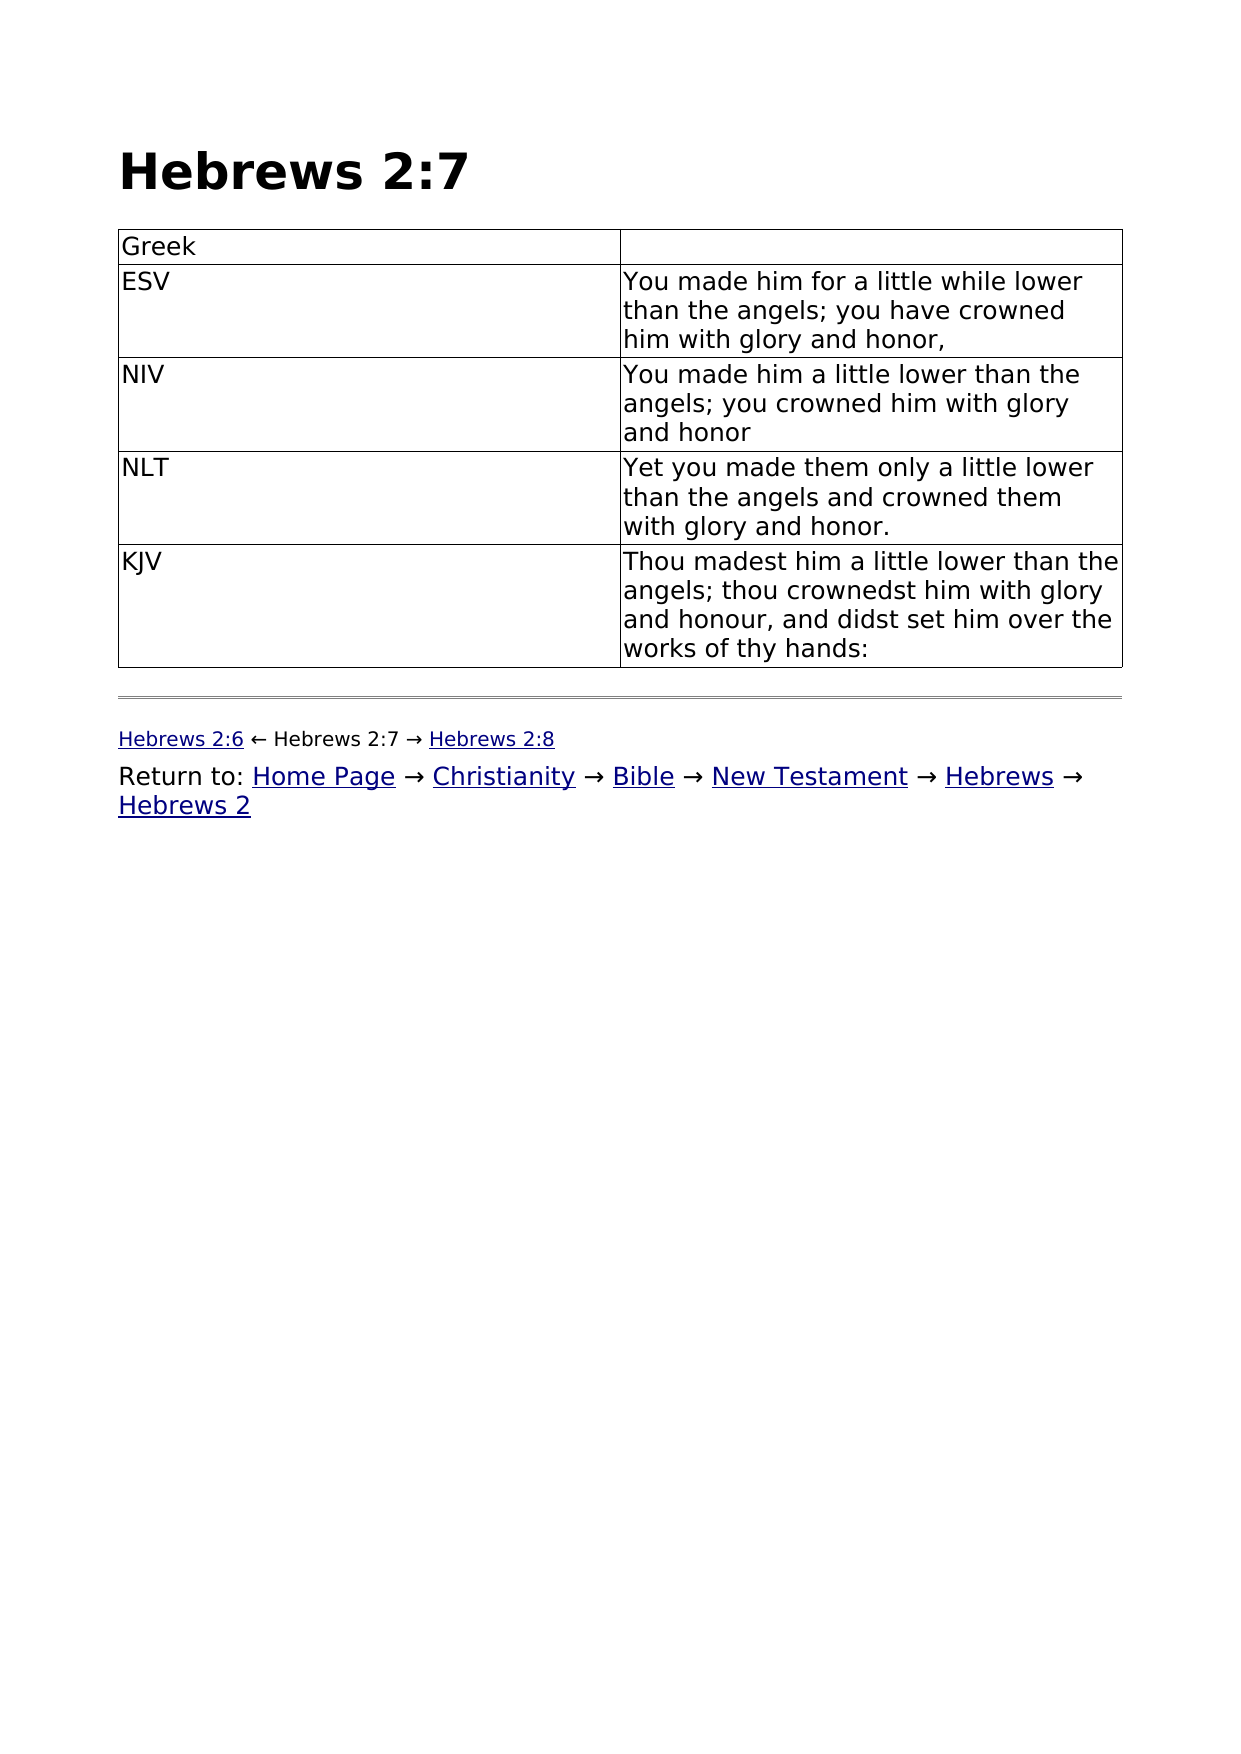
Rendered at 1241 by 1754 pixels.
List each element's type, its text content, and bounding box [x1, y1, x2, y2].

table_header Greek [119, 230, 620, 264]
table_cell You made him for a little while lower than the angels; you have crowned him with glory and honor, [621, 265, 1122, 357]
table_cell Thou madest him a little lower than the angels; thou crownedst him with glory and honour, and didst set him over the works of thy hands: [621, 545, 1122, 667]
text Return to: Home Page → Christianity → Bible → New Testament → Hebrews → Hebrews 2 [118, 762, 1122, 820]
table_header [621, 230, 1122, 264]
table_cell NIV [119, 358, 620, 451]
table_cell KJV [119, 545, 620, 667]
table_cell You made him a little lower than the angels; you crowned him with glory and honor [621, 358, 1122, 451]
text Hebrews 2:6 ← Hebrews 2:7 → Hebrews 2:8 [118, 728, 1122, 762]
table_cell ESV [119, 265, 620, 357]
table_cell Yet you made them only a little lower than the angels and crowned them with glory and honor. [621, 452, 1122, 544]
subtitle Hebrews 2:7 [118, 143, 1122, 201]
table_cell NLT [119, 452, 620, 544]
